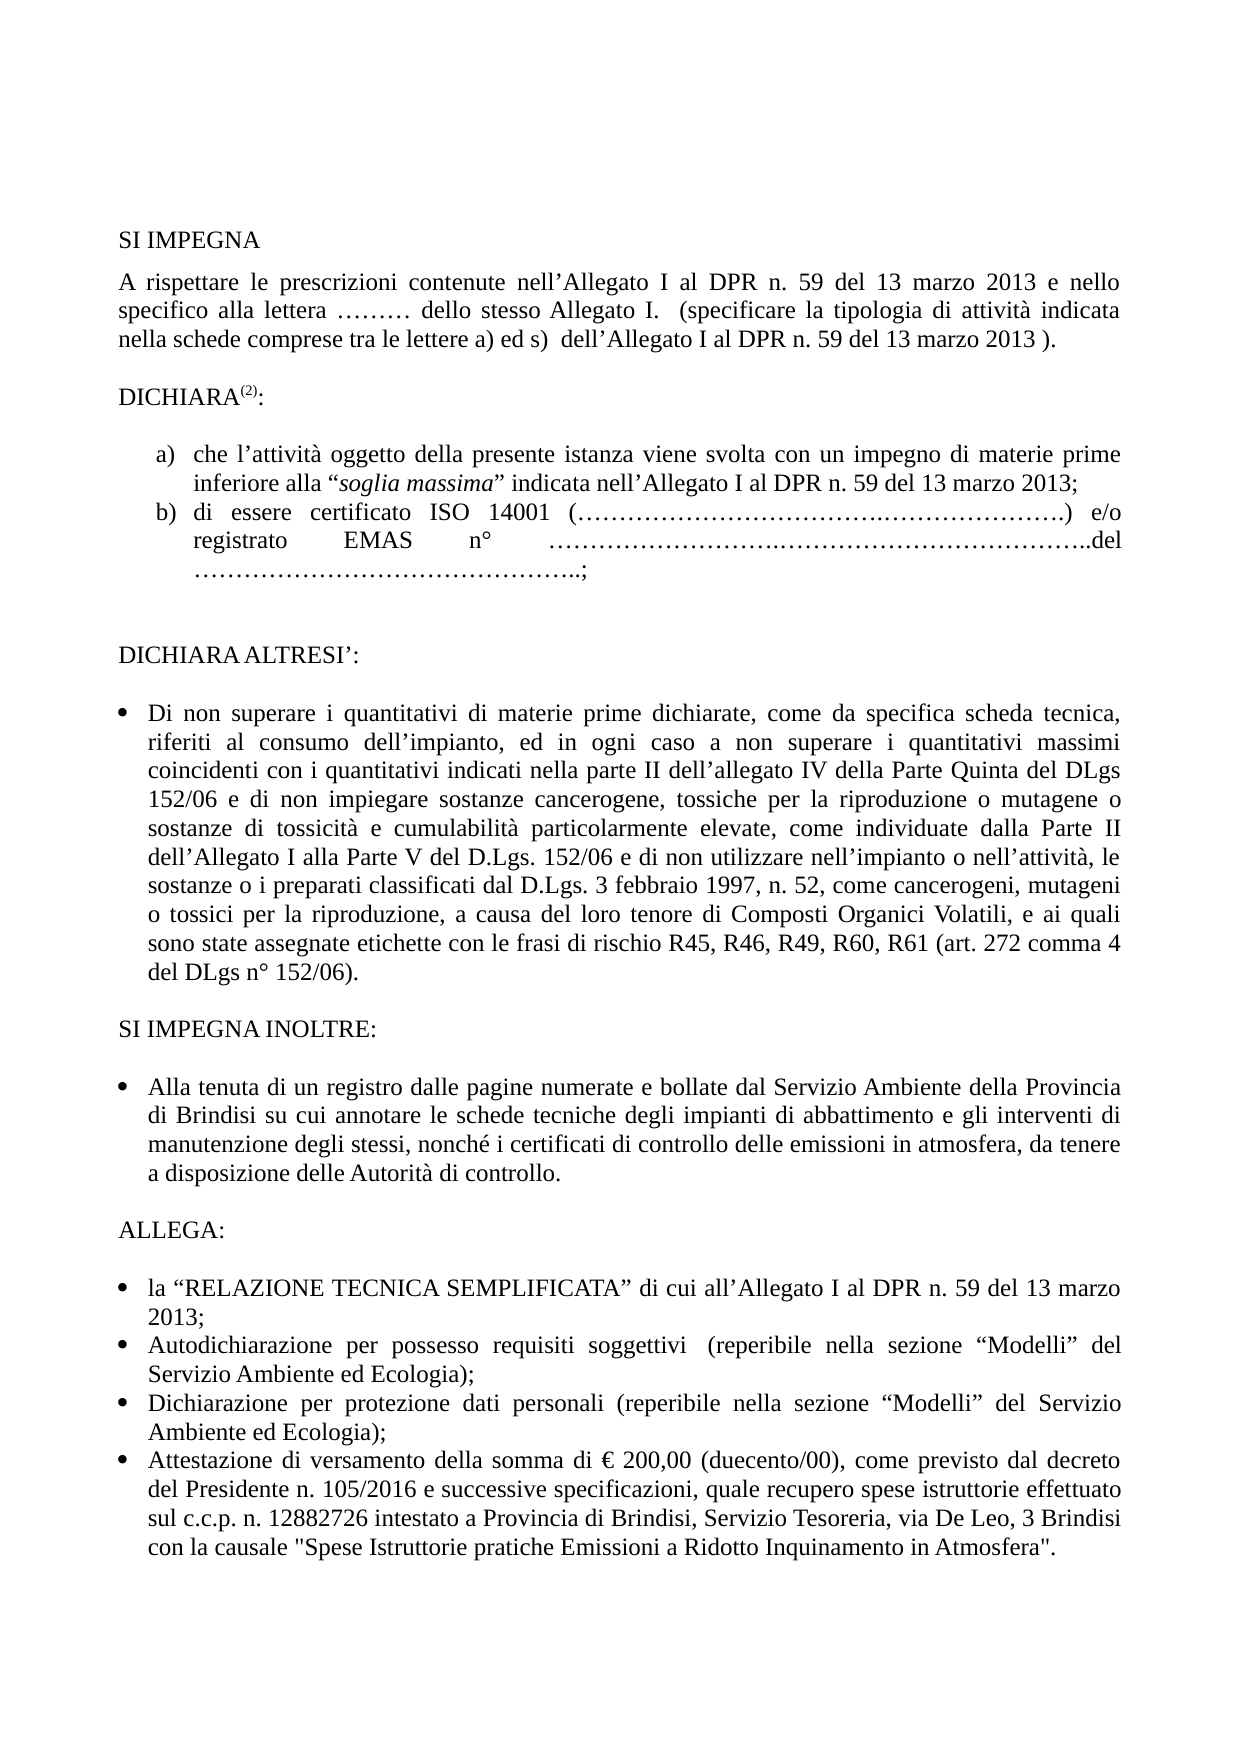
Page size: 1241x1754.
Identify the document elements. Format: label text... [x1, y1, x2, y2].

list Autodichiarazione per possesso requisiti soggettivi (reperibile nella sezione “Modelli” del Servizio Ambiente ed Ecologia); [118, 1331, 1122, 1388]
list Alla tenuta di un registro dalle pagine numerate e bollate dal Servizio Ambiente della Provincia di Brindisi su cui annotare le schede tecniche degli impianti di abbattimento e gli interventi di manutenzione degli stessi, nonché i certificati di controllo delle emissioni in atmosfera, da tenere a disposizione delle Autorità di controllo. [118, 1072, 1122, 1187]
list Di non superare i quantitativi di materie prime dichiarate, come da specifica scheda tecnica, riferiti al consumo dell’impianto, ed in ogni caso a non superare i quantitativi massimi coincidenti con i quantitativi indicati nella parte II dell’allegato IV della Parte Quinta del DLgs 152/06 e di non impiegare sostanze cancerogene, tossiche per la riproduzione o mutagene o sostanze di tossicità e cumulabilità particolarmente elevate, come individuate dalla Parte II dell’Allegato I alla Parte V del D.Lgs. 152/06 e di non utilizzare nell’impianto o nell’attività, le sostanze o i preparati classificati dal D.Lgs. 3 febbraio 1997, n. 52, come cancerogeni, mutageni o tossici per la riproduzione, a causa del loro tenore di Composti Organici Volatili, e ai quali sono state assegnate etichette con le frasi di rischio R45, R46, R49, R60, R61 (art. 272 comma 4 del DLgs n° 152/06). [118, 698, 1122, 986]
text DICHIARA(2): [118, 382, 1122, 411]
list che l’attività oggetto della presente istanza viene svolta con un impegno di materie prime inferiore alla “soglia massima” indicata nell’Allegato I al DPR n. 59 del 13 marzo 2013; [156, 439, 1122, 497]
list Dichiarazione per protezione dati personali (reperibile nella sezione “Modelli” del Servizio Ambiente ed Ecologia); [118, 1388, 1122, 1446]
list di essere certificato ISO 14001 (……………………………….………………….) e/o registrato EMAS n° ……………………….………………………………..del ………………………………………..; [156, 497, 1122, 583]
subtitle SI IMPEGNA [118, 226, 1122, 254]
list Attestazione di versamento della somma di € 200,00 (duecento/00), come previsto dal decreto del Presidente n. 105/2016 e successive specificazioni, quale recupero spese istruttorie effettuato sul c.c.p. n. 12882726 intestato a Provincia di Brindisi, Servizio Tesoreria, via De Leo, 3 Brindisi con la causale "Spese Istruttorie pratiche Emissioni a Ridotto Inquinamento in Atmosfera". [118, 1446, 1122, 1561]
text ALLEGA: [118, 1216, 1122, 1244]
text SI IMPEGNA INOLTRE: [118, 1014, 1122, 1043]
text A rispettare le prescrizioni contenute nell’Allegato I al DPR n. 59 del 13 marzo 2013 e nello specifico alla lettera ……… dello stesso Allegato I. (specificare la tipologia di attività indicata nella schede comprese tra le lettere a) ed s) dell’Allegato I al DPR n. 59 del 13 marzo 2013 ). [118, 267, 1122, 353]
text DICHIARA ALTRESI’: [118, 641, 1122, 669]
list la “RELAZIONE TECNICA SEMPLIFICATA” di cui all’Allegato I al DPR n. 59 del 13 marzo 2013; [118, 1273, 1122, 1331]
